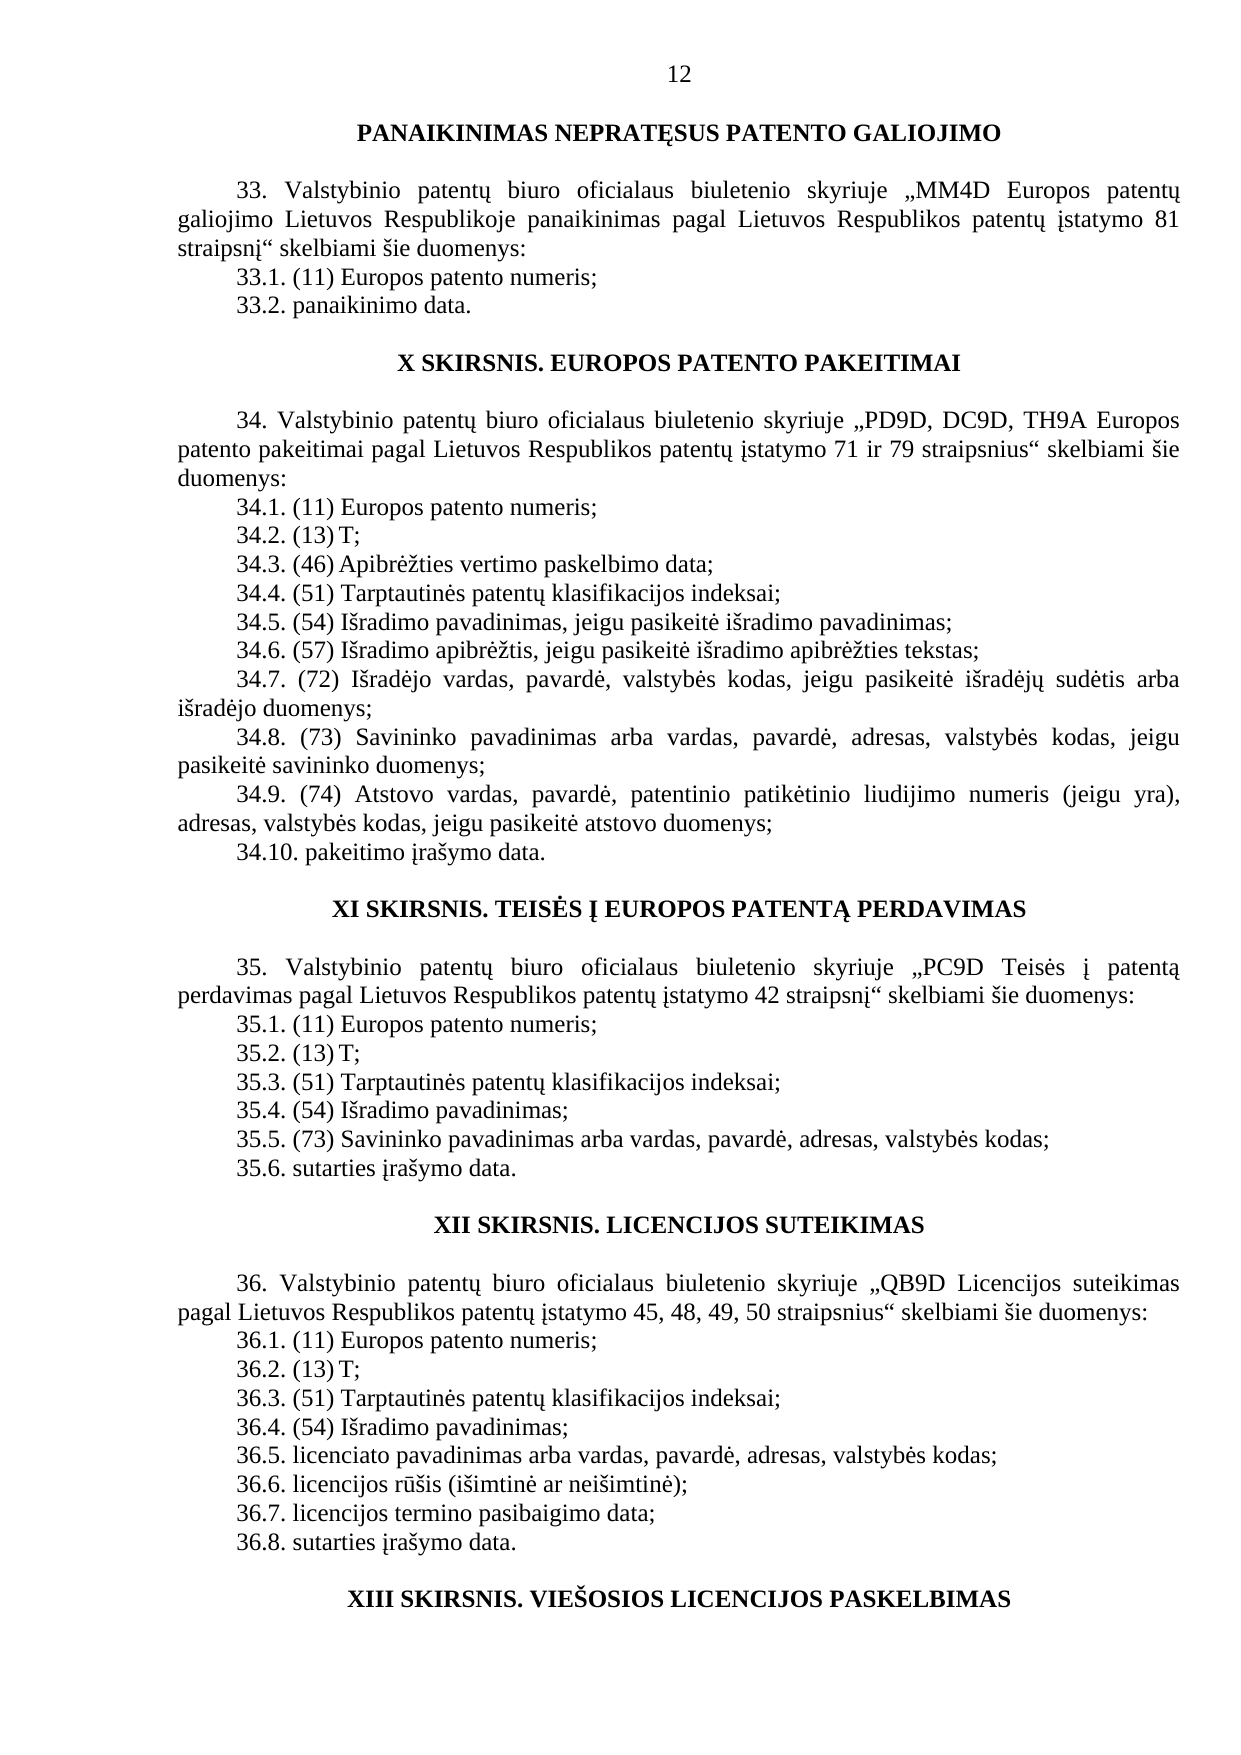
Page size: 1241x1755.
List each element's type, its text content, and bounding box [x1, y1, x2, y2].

text 36.1. (11) Europos patento numeris; [177, 1326, 1181, 1354]
text 36.4. (54) Išradimo pavadinimas; [177, 1412, 1181, 1441]
text 36.8. sutarties įrašymo data. [177, 1527, 1181, 1556]
text X SKIRSNIS. Europos Patento pakeitimai [177, 348, 1181, 377]
text 34.9. (74) Atstovo vardas, pavardė, patentinio patikėtinio liudijimo numeris (jeigu yra), adresas, valstybės kodas, jeigu pasikeitė atstovo duomenys; [177, 779, 1181, 837]
text 33.1. (11) Europos patento numeris; [177, 262, 1181, 291]
text panaikinimas NEPRATĘSUS PATENTO GALIOJIMO [177, 118, 1181, 147]
text 34.7. (72) Išradėjo vardas, pavardė, valstybės kodas, jeigu pasikeitė išradėjų sudėtis arba išradėjo duomenys; [177, 664, 1181, 722]
text xiii SKIRSNIS. Viešosios licencijos paskelbimas [177, 1584, 1181, 1613]
text 33.2. panaikinimo data. [177, 291, 1181, 319]
text 36.6. licencijos rūšis (išimtinė ar neišimtinė); [177, 1469, 1181, 1498]
text 35.6. sutarties įrašymo data. [177, 1153, 1181, 1182]
text 33. Valstybinio patentų biuro oficialaus biuletenio skyriuje „MM4D Europos patentų galiojimo Lietuvos Respublikoje panaikinimas pagal Lietuvos Respublikos patentų įstatymo 81 straipsnį“ skelbiami šie duomenys: [177, 176, 1181, 262]
text 34.2. (13) T; [177, 521, 1181, 549]
text 36.7. licencijos termino pasibaigimo data; [177, 1498, 1181, 1527]
text 34.6. (57) Išradimo apibrėžtis, jeigu pasikeitė išradimo apibrėžties tekstas; [177, 636, 1181, 664]
text 34. Valstybinio patentų biuro oficialaus biuletenio skyriuje „PD9D, DC9D, TH9A Europos patento pakeitimai pagal Lietuvos Respublikos patentų įstatymo 71 ir 79 straipsnius“ skelbiami šie duomenys: [177, 406, 1181, 492]
text 36.2. (13) T; [177, 1354, 1181, 1383]
text 34.4. (51) Tarptautinės patentų klasifikacijos indeksai; [177, 578, 1181, 607]
text 34.1. (11) Europos patento numeris; [177, 492, 1181, 521]
text 36.5. licenciato pavadinimas arba vardas, pavardė, adresas, valstybės kodas; [177, 1441, 1181, 1469]
text 36. Valstybinio patentų biuro oficialaus biuletenio skyriuje „QB9D Licencijos suteikimas pagal Lietuvos Respublikos patentų įstatymo 45, 48, 49, 50 straipsnius“ skelbiami šie duomenys: [177, 1268, 1181, 1326]
text 34.10. pakeitimo įrašymo data. [177, 837, 1181, 866]
text 35. Valstybinio patentų biuro oficialaus biuletenio skyriuje „PC9D Teisės į patentą perdavimas pagal Lietuvos Respublikos patentų įstatymo 42 straipsnį“ skelbiami šie duomenys: [177, 952, 1181, 1009]
text 36.3. (51) Tarptautinės patentų klasifikacijos indeksai; [177, 1383, 1181, 1412]
text 35.3. (51) Tarptautinės patentų klasifikacijos indeksai; [177, 1067, 1181, 1096]
text 34.3. (46) Apibrėžties vertimo paskelbimo data; [177, 549, 1181, 578]
text 34.5. (54) Išradimo pavadinimas, jeigu pasikeitė išradimo pavadinimas; [177, 607, 1181, 636]
text XI SKIRSNIS. TEISĖS Į EUROPOS PATENTĄ PERDAVIMAS [177, 894, 1181, 923]
text 35.2. (13) T; [177, 1038, 1181, 1067]
text 35.4. (54) Išradimo pavadinimas; [177, 1096, 1181, 1124]
text 35.1. (11) Europos patento numeris; [177, 1009, 1181, 1038]
text 35.5. (73) Savininko pavadinimas arba vardas, pavardė, adresas, valstybės kodas; [177, 1124, 1181, 1153]
text 34.8. (73) Savininko pavadinimas arba vardas, pavardė, adresas, valstybės kodas, jeigu pasikeitė savininko duomenys; [177, 722, 1181, 779]
text XII SKIRSNIS. Licencijos suteikimas [177, 1211, 1181, 1239]
